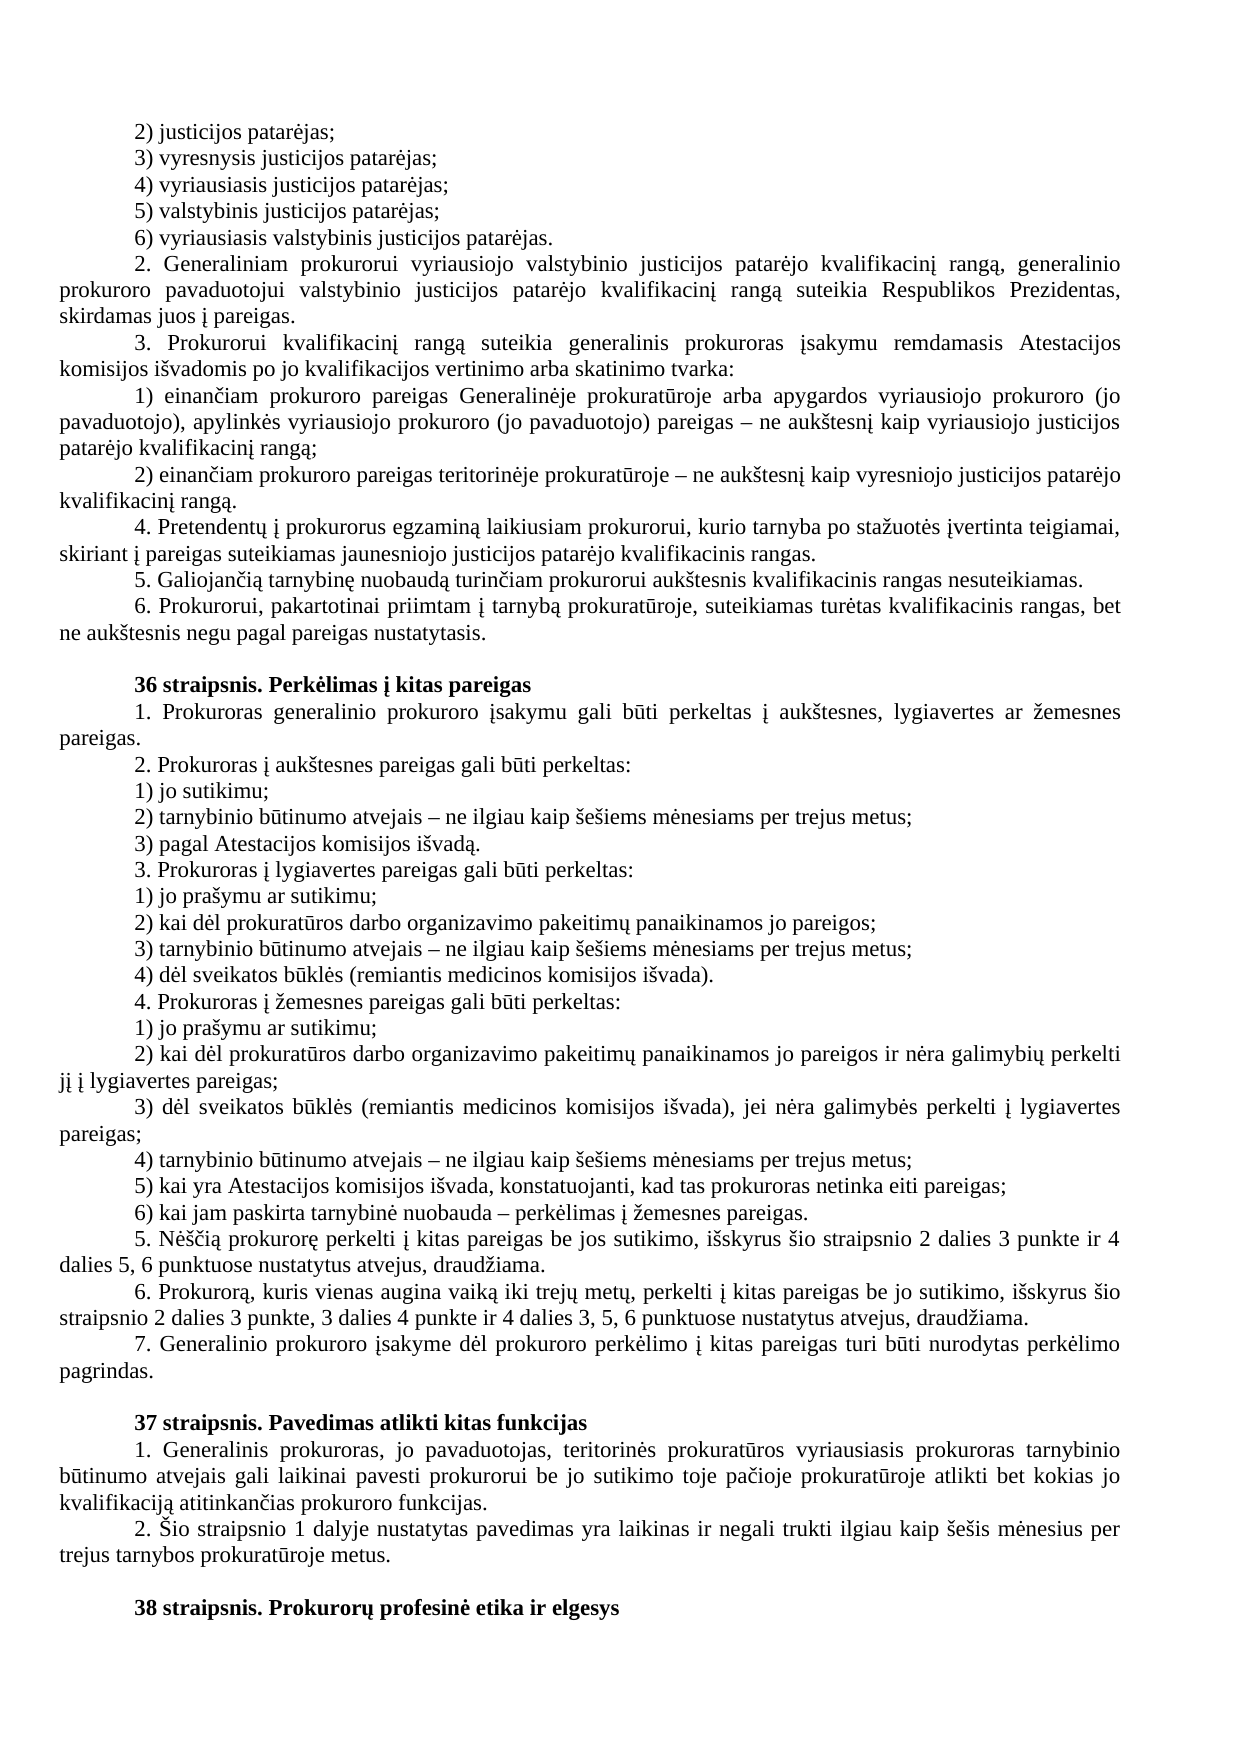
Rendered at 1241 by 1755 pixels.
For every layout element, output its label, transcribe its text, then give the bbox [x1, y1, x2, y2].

text 2. Generaliniam prokurorui vyriausiojo valstybinio justicijos patarėjo kvalifikacinį rangą, generalinio prokuroro pavaduotojui valstybinio justicijos patarėjo kvalifikacinį rangą suteikia Respublikos Prezidentas, skirdamas juos į pareigas. [59, 250, 1122, 329]
text 4. Prokuroras į žemesnes pareigas gali būti perkeltas: [59, 988, 1122, 1014]
text 2) justicijos patarėjas; [59, 118, 1122, 144]
text 6. Prokurorą, kuris vienas augina vaiką iki trejų metų, perkelti į kitas pareigas be jo sutikimo, išskyrus šio straipsnio 2 dalies 3 punkte, 3 dalies 4 punkte ir 4 dalies 3, 5, 6 punktuose nustatytus atvejus, draudžiama. [59, 1278, 1122, 1330]
text 1) jo prašymu ar sutikimu; [59, 1014, 1122, 1041]
text 5. Galiojančią tarnybinę nuobaudą turinčiam prokurorui aukštesnis kvalifikacinis rangas nesuteikiamas. [59, 566, 1122, 592]
text 3. Prokurorui kvalifikacinį rangą suteikia generalinis prokuroras įsakymu remdamasis Atestacijos komisijos išvadomis po jo kvalifikacijos vertinimo arba skatinimo tvarka: [59, 329, 1122, 382]
text 1) einančiam prokuroro pareigas Generalinėje prokuratūroje arba apygardos vyriausiojo prokuroro (jo pavaduotojo), apylinkės vyriausiojo prokuroro (jo pavaduotojo) pareigas – ne aukštesnį kaip vyriausiojo justicijos patarėjo kvalifikacinį rangą; [59, 382, 1122, 461]
text 3) tarnybinio būtinumo atvejais – ne ilgiau kaip šešiems mėnesiams per trejus metus; [59, 935, 1122, 961]
text 2. Prokuroras į aukštesnes pareigas gali būti perkeltas: [59, 751, 1122, 777]
text 5. Nėščią prokurorę perkelti į kitas pareigas be jos sutikimo, išskyrus šio straipsnio 2 dalies 3 punkte ir 4 dalies 5, 6 punktuose nustatytus atvejus, draudžiama. [59, 1225, 1122, 1278]
text 3) pagal Atestacijos komisijos išvadą. [59, 830, 1122, 856]
text 1) jo sutikimu; [59, 777, 1122, 803]
text 1) jo prašymu ar sutikimu; [59, 882, 1122, 909]
text 1. Prokuroras generalinio prokuroro įsakymu gali būti perkeltas į aukštesnes, lygiavertes ar žemesnes pareigas. [59, 698, 1122, 751]
subtitle 37 straipsnis. Pavedimas atlikti kitas funkcijas [59, 1409, 1122, 1436]
text 2) einančiam prokuroro pareigas teritorinėje prokuratūroje – ne aukštesnį kaip vyresniojo justicijos patarėjo kvalifikacinį rangą. [59, 461, 1122, 513]
text 4) dėl sveikatos būklės (remiantis medicinos komisijos išvada). [59, 961, 1122, 988]
text 38 straipsnis. Prokurorų profesinė etika ir elgesys [59, 1594, 1122, 1620]
text 36 straipsnis. Perkėlimas į kitas pareigas [59, 672, 1122, 698]
text 3) vyresnysis justicijos patarėjas; [59, 144, 1122, 171]
text 2) kai dėl prokuratūros darbo organizavimo pakeitimų panaikinamos jo pareigos; [59, 909, 1122, 935]
text 4) tarnybinio būtinumo atvejais – ne ilgiau kaip šešiems mėnesiams per trejus metus; [59, 1146, 1122, 1172]
text 2) tarnybinio būtinumo atvejais – ne ilgiau kaip šešiems mėnesiams per trejus metus; [59, 803, 1122, 830]
text 3. Prokuroras į lygiavertes pareigas gali būti perkeltas: [59, 856, 1122, 882]
text 5) kai yra Atestacijos komisijos išvada, konstatuojanti, kad tas prokuroras netinka eiti pareigas; [59, 1172, 1122, 1199]
text 5) valstybinis justicijos patarėjas; [59, 197, 1122, 223]
text 2. Šio straipsnio 1 dalyje nustatytas pavedimas yra laikinas ir negali trukti ilgiau kaip šešis mėnesius per trejus tarnybos prokuratūroje metus. [59, 1515, 1122, 1568]
text 1. Generalinis prokuroras, jo pavaduotojas, teritorinės prokuratūros vyriausiasis prokuroras tarnybinio būtinumo atvejais gali laikinai pavesti prokurorui be jo sutikimo toje pačioje prokuratūroje atlikti bet kokias jo kvalifikaciją atitinkančias prokuroro funkcijas. [59, 1436, 1122, 1515]
text 7. Generalinio prokuroro įsakyme dėl prokuroro perkėlimo į kitas pareigas turi būti nurodytas perkėlimo pagrindas. [59, 1330, 1122, 1383]
text 4. Pretendentų į prokurorus egzaminą laikiusiam prokurorui, kurio tarnyba po stažuotės įvertinta teigiamai, skiriant į pareigas suteikiamas jaunesniojo justicijos patarėjo kvalifikacinis rangas. [59, 513, 1122, 566]
text 6. Prokurorui, pakartotinai priimtam į tarnybą prokuratūroje, suteikiamas turėtas kvalifikacinis rangas, bet ne aukštesnis negu pagal pareigas nustatytasis. [59, 592, 1122, 645]
text 6) vyriausiasis valstybinis justicijos patarėjas. [59, 223, 1122, 250]
text 6) kai jam paskirta tarnybinė nuobauda – perkėlimas į žemesnes pareigas. [59, 1199, 1122, 1225]
text 3) dėl sveikatos būklės (remiantis medicinos komisijos išvada), jei nėra galimybės perkelti į lygiavertes pareigas; [59, 1093, 1122, 1146]
text 4) vyriausiasis justicijos patarėjas; [59, 171, 1122, 197]
text 2) kai dėl prokuratūros darbo organizavimo pakeitimų panaikinamos jo pareigos ir nėra galimybių perkelti jį į lygiavertes pareigas; [59, 1041, 1122, 1093]
